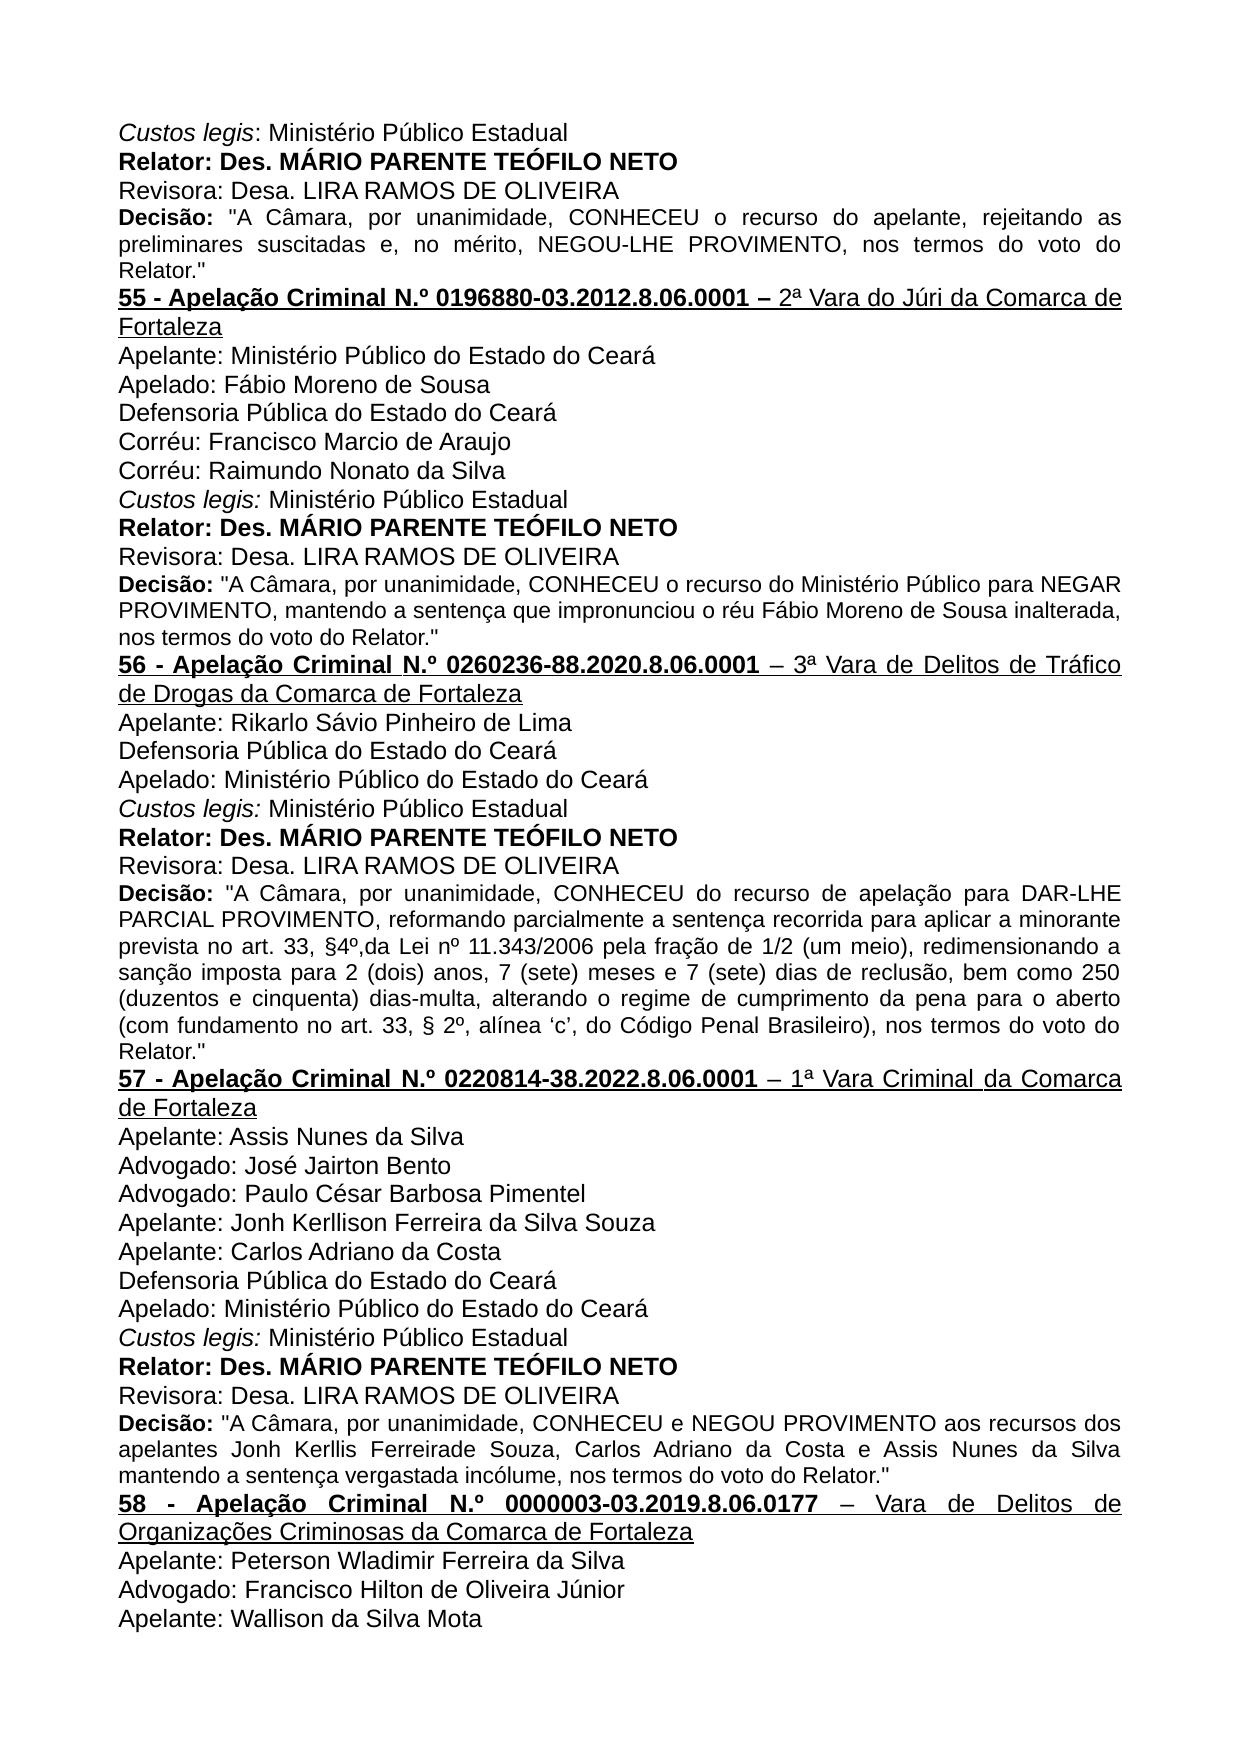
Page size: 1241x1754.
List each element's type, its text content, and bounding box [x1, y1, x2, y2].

text Apelado: Fábio Moreno de Sousa [118, 370, 1122, 398]
text Decisão: "A Câmara, por unanimidade, CONHECEU e NEGOU PROVIMENTO aos recursos dos apelantes Jonh Kerllis Ferreirade Souza, Carlos Adriano da Costa e Assis Nunes da Silva mantendo a sentença vergastada incólume, nos termos do voto do Relator." [118, 1409, 1122, 1488]
text Advogado: Francisco Hilton de Oliveira Júnior [118, 1575, 1122, 1603]
text Apelado: Ministério Público do Estado do Ceará [118, 1294, 1122, 1323]
text Decisão: "A Câmara, por unanimidade, CONHECEU o recurso do Ministério Público para NEGAR PROVIMENTO, mantendo a sentença que impronunciou o réu Fábio Moreno de Sousa inalterada, nos termos do voto do Relator." [118, 571, 1122, 650]
text Revisora: Desa. LIRA RAMOS DE OLIVEIRA [118, 1381, 1122, 1409]
text de Drogas da Comarca de Fortaleza [118, 676, 1122, 707]
text Custos legis: Ministério Público Estadual [118, 794, 1122, 822]
text Defensoria Pública do Estado do Ceará [118, 398, 1122, 427]
text Apelante: Jonh Kerllison Ferreira da Silva Souza [118, 1208, 1122, 1237]
text Corréu: Raimundo Nonato da Silva [118, 456, 1122, 485]
text Organizações Criminosas da Comarca de Fortaleza [118, 1515, 1122, 1546]
text 55 - Apelação Criminal N.º 0196880-03.2012.8.06.0001 – 2ª Vara do Júri da Comarca de [118, 283, 1122, 308]
text Relator: Des. MÁRIO PARENTE TEÓFILO NETO [118, 513, 1122, 542]
text Advogado: José Jairton Bento [118, 1151, 1122, 1179]
text Decisão: "A Câmara, por unanimidade, CONHECEU o recurso do apelante, rejeitando as preliminares suscitadas e, no mérito, NEGOU-LHE PROVIMENTO, nos termos do voto do Relator." [118, 204, 1122, 283]
text Apelado: Ministério Público do Estado do Ceará [118, 765, 1122, 794]
text 56 - Apelação Criminal N.º 0260236-88.2020.8.06.0001 – 3ª Vara de Delitos de Tráfico [118, 650, 1122, 675]
text Defensoria Pública do Estado do Ceará [118, 736, 1122, 765]
text Revisora: Desa. LIRA RAMOS DE OLIVEIRA [118, 851, 1122, 880]
text 57 - Apelação Criminal N.º 0220814-38.2022.8.06.0001 – 1ª Vara Criminal da Comarca [118, 1064, 1122, 1089]
text Fortaleza [118, 310, 1122, 341]
text Custos legis: Ministério Público Estadual [118, 1323, 1122, 1352]
text Apelante: Carlos Adriano da Costa [118, 1237, 1122, 1266]
text Apelante: Assis Nunes da Silva [118, 1122, 1122, 1151]
text Apelante: Peterson Wladimir Ferreira da Silva [118, 1546, 1122, 1575]
text Decisão: "A Câmara, por unanimidade, CONHECEU do recurso de apelação para DAR-LHE PARCIAL PROVIMENTO, reformando parcialmente a sentença recorrida para aplicar a minorante prevista no art. 33, §4º,da Lei nº 11.343/2006 pela fração de 1/2 (um meio), redimensionando a sanção imposta para 2 (dois) anos, 7 (sete) meses e 7 (sete) dias de reclusão, bem como 250 (duzentos e cinquenta) dias-multa, alterando o regime de cumprimento da pena para o aberto (com fundamento no art. 33, § 2º, alínea ‘c’, do Código Penal Brasileiro), nos termos do voto do Relator." [118, 880, 1122, 1064]
text Relator: Des. MÁRIO PARENTE TEÓFILO NETO [118, 822, 1122, 851]
text Apelante: Rikarlo Sávio Pinheiro de Lima [118, 707, 1122, 736]
text Relator: Des. MÁRIO PARENTE TEÓFILO NETO [118, 147, 1122, 176]
text Custos legis: Ministério Público Estadual [118, 485, 1122, 513]
text Corréu: Francisco Marcio de Araujo [118, 427, 1122, 456]
text Revisora: Desa. LIRA RAMOS DE OLIVEIRA [118, 542, 1122, 571]
text Custos legis: Ministério Público Estadual [118, 118, 1122, 147]
text Apelante: Ministério Público do Estado do Ceará [118, 341, 1122, 370]
text Defensoria Pública do Estado do Ceará [118, 1266, 1122, 1294]
text Revisora: Desa. LIRA RAMOS DE OLIVEIRA [118, 176, 1122, 204]
text Apelante: Wallison da Silva Mota [118, 1603, 1122, 1632]
text de Fortaleza [118, 1090, 1122, 1122]
text Relator: Des. MÁRIO PARENTE TEÓFILO NETO [118, 1352, 1122, 1381]
text 58 - Apelação Criminal N.º 0000003-03.2019.8.06.0177 – Vara de Delitos de [118, 1488, 1122, 1514]
text Advogado: Paulo César Barbosa Pimentel [118, 1179, 1122, 1208]
